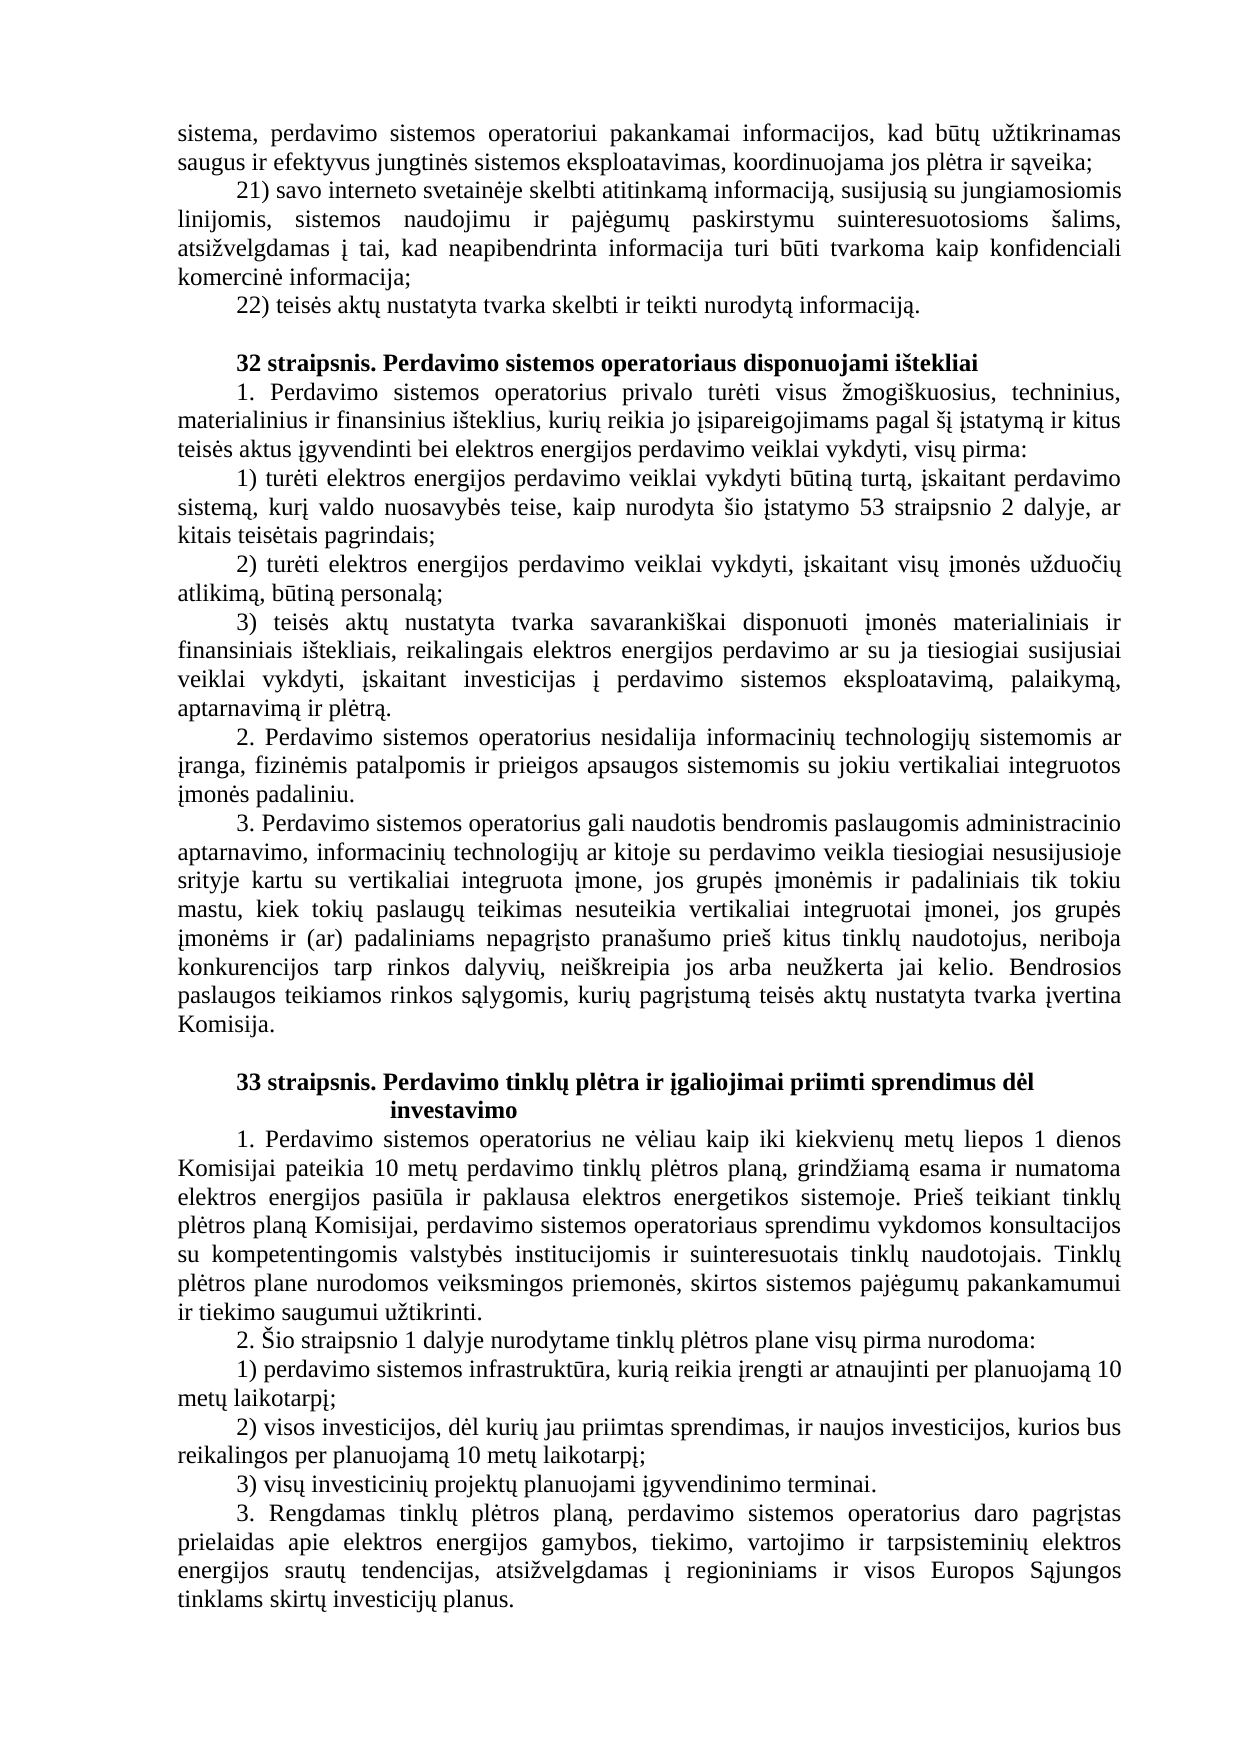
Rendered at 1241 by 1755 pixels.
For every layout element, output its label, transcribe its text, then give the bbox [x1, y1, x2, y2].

text 3. Perdavimo sistemos operatorius gali naudotis bendromis paslaugomis administracinio aptarnavimo, informacinių technologijų ar kitoje su perdavimo veikla tiesiogiai nesusijusioje srityje kartu su vertikaliai integruota įmone, jos grupės įmonėmis ir padaliniais tik tokiu mastu, kiek tokių paslaugų teikimas nesuteikia vertikaliai integruotai įmonei, jos grupės įmonėms ir (ar) padaliniams nepagrįsto pranašumo prieš kitus tinklų naudotojus, neriboja konkurencijos tarp rinkos dalyvių, neiškreipia jos arba neužkerta jai kelio. Bendrosios paslaugos teikiamos rinkos sąlygomis, kurių pagrįstumą teisės aktų nustatyta tvarka įvertina Komisija. [177, 808, 1122, 1038]
text 2) turėti elektros energijos perdavimo veiklai vykdyti, įskaitant visų įmonės užduočių atlikimą, būtiną personalą; [177, 549, 1122, 607]
text 3. Rengdamas tinklų plėtros planą, perdavimo sistemos operatorius daro pagrįstas prielaidas apie elektros energijos gamybos, tiekimo, vartojimo ir tarpsisteminių elektros energijos srautų tendencijas, atsižvelgdamas į regioniniams ir visos Europos Sąjungos tinklams skirtų investicijų planus. [177, 1498, 1122, 1613]
text 2. Perdavimo sistemos operatorius nesidalija informacinių technologijų sistemomis ar įranga, fizinėmis patalpomis ir prieigos apsaugos sistemomis su jokiu vertikaliai integruotos įmonės padaliniu. [177, 722, 1122, 808]
text 3) visų investicinių projektų planuojami įgyvendinimo terminai. [177, 1469, 1122, 1498]
text 32 straipsnis. Perdavimo sistemos operatoriaus disponuojami ištekliai [177, 348, 1122, 377]
text 21) savo interneto svetainėje skelbti atitinkamą informaciją, susijusią su jungiamosiomis linijomis, sistemos naudojimu ir pajėgumų paskirstymu suinteresuotosioms šalims, atsižvelgdamas į tai, kad neapibendrinta informacija turi būti tvarkoma kaip konfidenciali komercinė informacija; [177, 176, 1122, 291]
text 22) teisės aktų nustatyta tvarka skelbti ir teikti nurodytą informaciją. [177, 291, 1122, 319]
text 33 straipsnis. Perdavimo tinklų plėtra ir įgaliojimai priimti sprendimus dėl investavimo [236, 1067, 1122, 1124]
text 2. Šio straipsnio 1 dalyje nurodytame tinklų plėtros plane visų pirma nurodoma: [177, 1326, 1122, 1354]
text 1) perdavimo sistemos infrastruktūra, kurią reikia įrengti ar atnaujinti per planuojamą 10 metų laikotarpį; [177, 1354, 1122, 1412]
text sistema, perdavimo sistemos operatoriui pakankamai informacijos, kad būtų užtikrinamas saugus ir efektyvus jungtinės sistemos eksploatavimas, koordinuojama jos plėtra ir sąveika; [177, 118, 1122, 176]
text 1. Perdavimo sistemos operatorius ne vėliau kaip iki kiekvienų metų liepos 1 dienos Komisijai pateikia 10 metų perdavimo tinklų plėtros planą, grindžiamą esama ir numatoma elektros energijos pasiūla ir paklausa elektros energetikos sistemoje. Prieš teikiant tinklų plėtros planą Komisijai, perdavimo sistemos operatoriaus sprendimu vykdomos konsultacijos su kompetentingomis valstybės institucijomis ir suinteresuotais tinklų naudotojais. Tinklų plėtros plane nurodomos veiksmingos priemonės, skirtos sistemos pajėgumų pakankamumui ir tiekimo saugumui užtikrinti. [177, 1124, 1122, 1326]
text 3) teisės aktų nustatyta tvarka savarankiškai disponuoti įmonės materialiniais ir finansiniais ištekliais, reikalingais elektros energijos perdavimo ar su ja tiesiogiai susijusiai veiklai vykdyti, įskaitant investicijas į perdavimo sistemos eksploatavimą, palaikymą, aptarnavimą ir plėtrą. [177, 607, 1122, 722]
text 1) turėti elektros energijos perdavimo veiklai vykdyti būtiną turtą, įskaitant perdavimo sistemą, kurį valdo nuosavybės teise, kaip nurodyta šio įstatymo 53 straipsnio 2 dalyje, ar kitais teisėtais pagrindais; [177, 463, 1122, 549]
text 2) visos investicijos, dėl kurių jau priimtas sprendimas, ir naujos investicijos, kurios bus reikalingos per planuojamą 10 metų laikotarpį; [177, 1412, 1122, 1469]
text 1. Perdavimo sistemos operatorius privalo turėti visus žmogiškuosius, techninius, materialinius ir finansinius išteklius, kurių reikia jo įsipareigojimams pagal šį įstatymą ir kitus teisės aktus įgyvendinti bei elektros energijos perdavimo veiklai vykdyti, visų pirma: [177, 377, 1122, 463]
